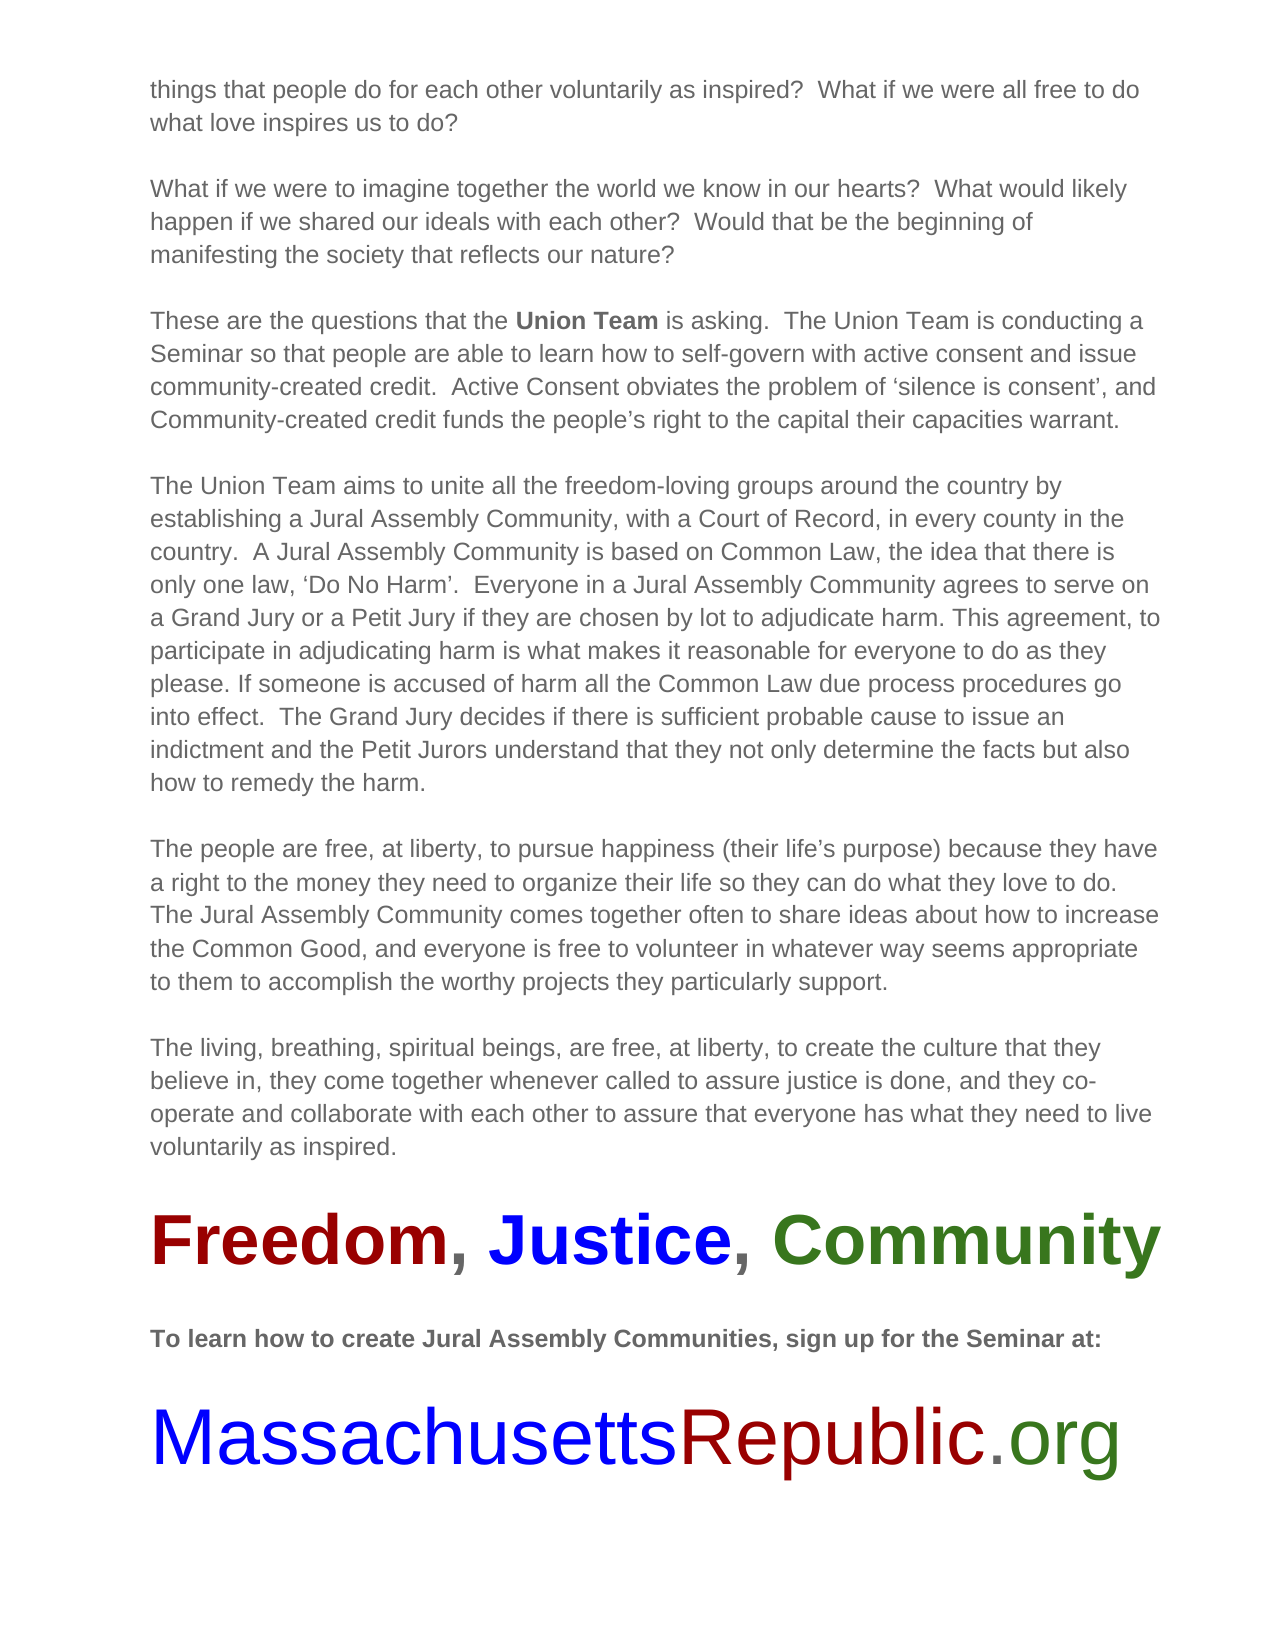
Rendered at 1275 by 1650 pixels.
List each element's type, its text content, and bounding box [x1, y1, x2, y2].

text The people are free, at liberty, to pursue happiness (their life’s purpose) because they have a right to the money they need to organize their life so they can do what they love to do. The Jural Assembly Community comes together often to share ideas about how to increase the Common Good, and everyone is free to volunteer in whatever way seems appropriate to them to accomplish the worthy projects they particularly support. [150, 834, 1162, 995]
text The living, breathing, spiritual beings, are free, at liberty, to create the culture that they believe in, they come together whenever called to assure justice is done, and they co-operate and collaborate with each other to assure that everyone has what they need to live voluntarily as inspired. [150, 1033, 1162, 1160]
text Freedom, Justice, Community [150, 1198, 1162, 1279]
text things that people do for each other voluntarily as inspired? What if we were all free to do what love inspires us to do? [150, 75, 1162, 137]
text To learn how to create Jural Assembly Communities, sign up for the Seminar at: [150, 1324, 1162, 1353]
text The Union Team aims to unite all the freedom-loving groups around the country by establishing a Jural Assembly Community, with a Court of Record, in every county in the country. A Jural Assembly Community is based on Common Law, the idea that there is only one law, ‘Do No Harm’. Everyone in a Jural Assembly Community agrees to serve on a Grand Jury or a Petit Jury if they are chosen by lot to adjudicate harm. This agreement, to participate in adjudicating harm is what makes it reasonable for everyone to do as they please. If someone is accused of harm all the Common Law due process procedures go into effect. The Grand Jury decides if there is sufficient probable cause to issue an indictment and the Petit Jurors understand that they not only determine the facts but also how to remedy the harm. [150, 471, 1162, 797]
text These are the questions that the Union Team is asking. The Union Team is conducting a Seminar so that people are able to learn how to self-govern with active consent and issue community-created credit. Active Consent obviates the problem of ‘silence is consent’, and Community-created credit funds the people’s right to the capital their capacities warrant. [150, 306, 1162, 434]
text MassachusettsRepublic.org [150, 1390, 1162, 1481]
text What if we were to imagine together the world we know in our hearts? What would likely happen if we shared our ideals with each other? Would that be the beginning of manifesting the society that reflects our nature? [150, 174, 1162, 269]
